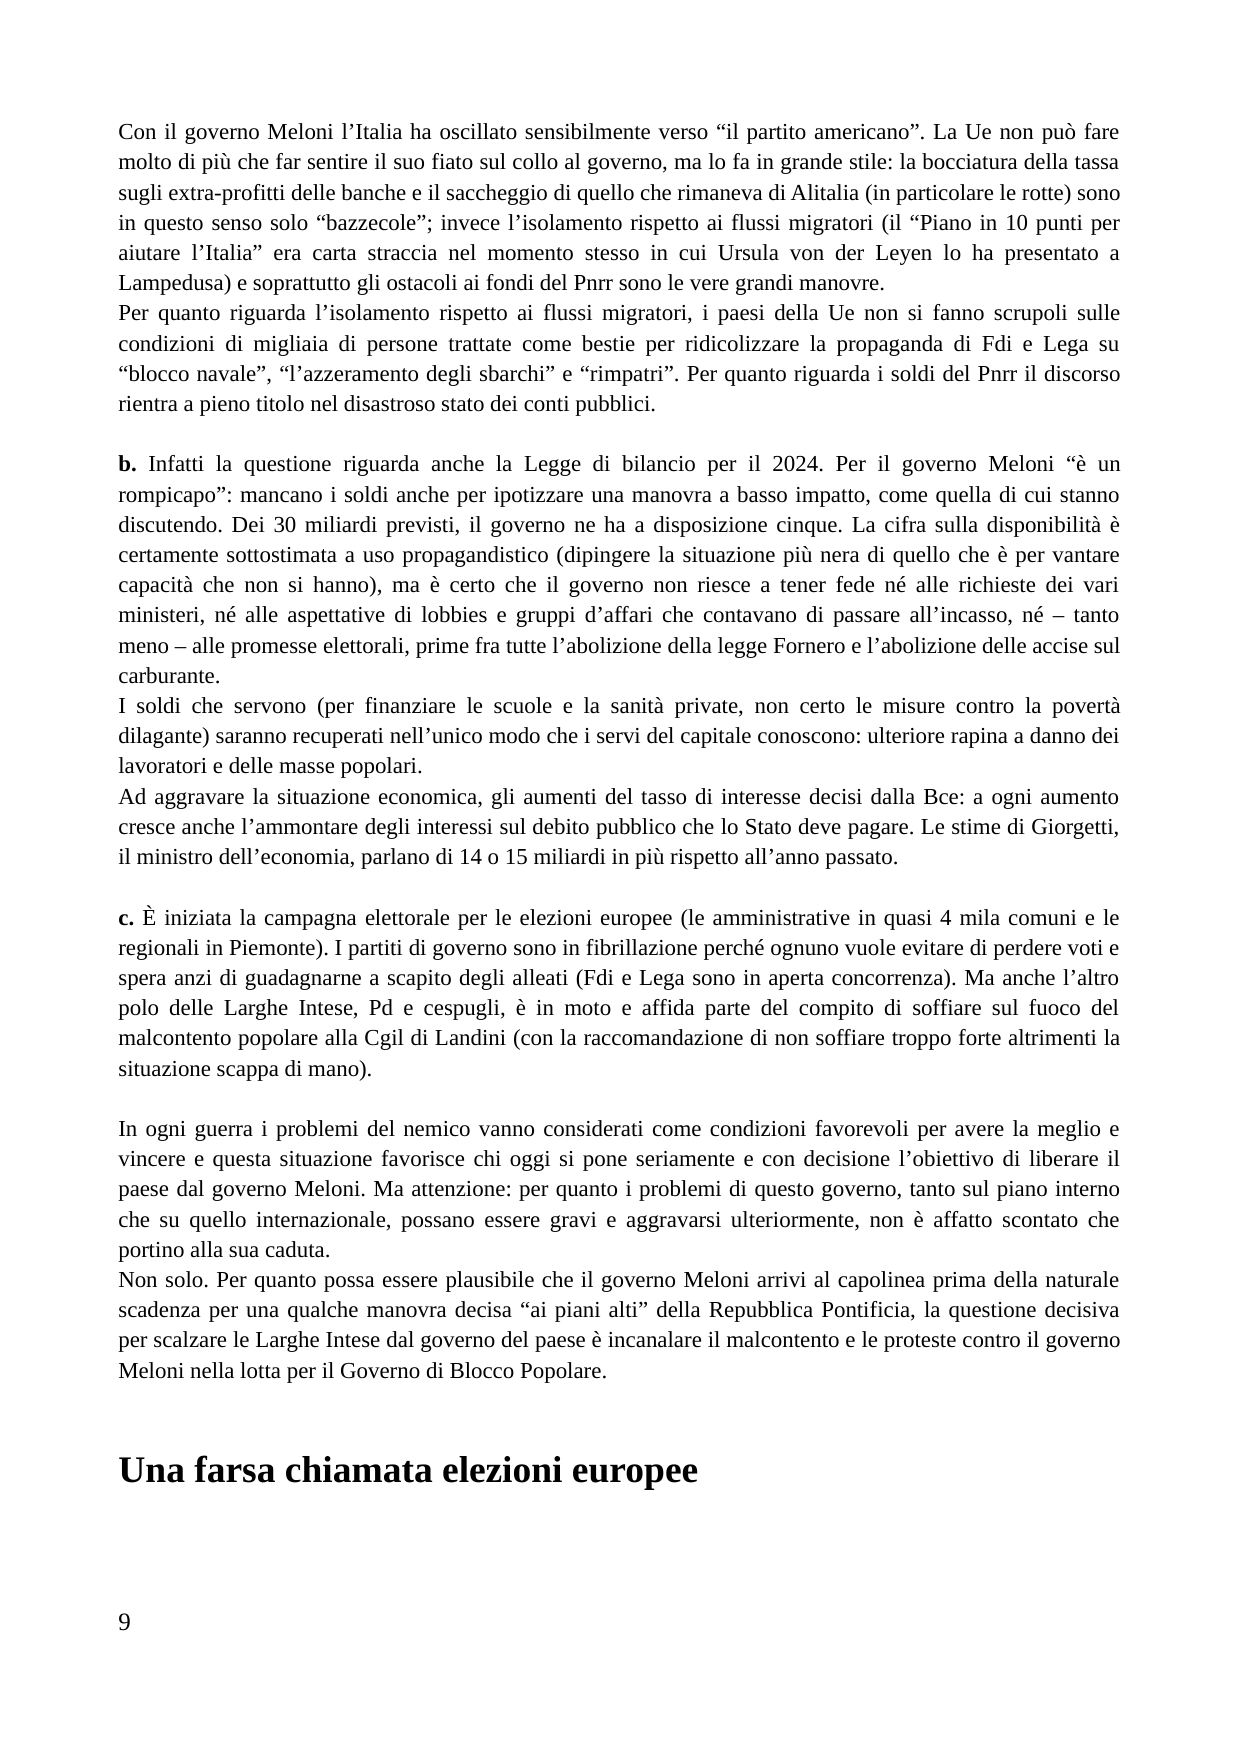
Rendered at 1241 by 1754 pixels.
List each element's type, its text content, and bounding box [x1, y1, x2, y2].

text Ad aggravare la situazione economica, gli aumenti del tasso di interesse decisi dalla Bce: a ogni aumento cresce anche l’ammontare degli interessi sul debito pubblico che lo Stato deve pagare. Le stime di Giorgetti, il ministro dell’economia, parlano di 14 o 15 miliardi in più rispetto all’anno passato. [118, 783, 1122, 869]
text c. È iniziata la campagna elettorale per le elezioni europee (le amministrative in quasi 4 mila comuni e le regionali in Piemonte). I partiti di governo sono in fibrillazione perché ognuno vuole evitare di perdere voti e spera anzi di guadagnarne a scapito degli alleati (Fdi e Lega sono in aperta concorrenza). Ma anche l’altro polo delle Larghe Intese, Pd e cespugli, è in moto e affida parte del compito di soffiare sul fuoco del malcontento popolare alla Cgil di Landini (con la raccomandazione di non soffiare troppo forte altrimenti la situazione scappa di mano). [118, 903, 1122, 1081]
text Non solo. Per quanto possa essere plausibile che il governo Meloni arrivi al capolinea prima della naturale scadenza per una qualche manovra decisa “ai piani alti” della Repubblica Pontificia, la questione decisiva per scalzare le Larghe Intese dal governo del paese è incanalare il malcontento e le proteste contro il governo Meloni nella lotta per il Governo di Blocco Popolare. [118, 1266, 1122, 1383]
text Per quanto riguarda l’isolamento rispetto ai flussi migratori, i paesi della Ue non si fanno scrupoli sulle condizioni di migliaia di persone trattate come bestie per ridicolizzare la propaganda di Fdi e Lega su “blocco navale”, “l’azzeramento degli sbarchi” e “rimpatri”. Per quanto riguarda i soldi del Pnrr il discorso rientra a pieno titolo nel disastroso stato dei conti pubblici. [118, 299, 1122, 416]
text Con il governo Meloni l’Italia ha oscillato sensibilmente verso “il partito americano”. La Ue non può fare molto di più che far sentire il suo fiato sul collo al governo, ma lo fa in grande stile: la bocciatura della tassa sugli extra-profitti delle banche e il saccheggio di quello che rimaneva di Alitalia (in particolare le rotte) sono in questo senso solo “bazzecole”; invece l’isolamento rispetto ai flussi migratori (il “Piano in 10 punti per aiutare l’Italia” era carta straccia nel momento stesso in cui Ursula von der Leyen lo ha presentato a Lampedusa) e soprattutto gli ostacoli ai fondi del Pnrr sono le vere grandi manovre. [118, 118, 1122, 296]
text b. Infatti la questione riguarda anche la Legge di bilancio per il 2024. Per il governo Meloni “è un rompicapo”: mancano i soldi anche per ipotizzare una manovra a basso impatto, come quella di cui stanno discutendo. Dei 30 miliardi previsti, il governo ne ha a disposizione cinque. La cifra sulla disponibilità è certamente sottostimata a uso propagandistico (dipingere la situazione più nera di quello che è per vantare capacità che non si hanno), ma è certo che il governo non riesce a tener fede né alle richieste dei vari ministeri, né alle aspettative di lobbies e gruppi d’affari che contavano di passare all’incasso, né – tanto meno – alle promesse elettorali, prime fra tutte l’abolizione della legge Fornero e l’abolizione delle accise sul carburante. [118, 450, 1122, 688]
text Una farsa chiamata elezioni europee [118, 1447, 1122, 1490]
text I soldi che servono (per finanziare le scuole e la sanità private, non certo le misure contro la povertà dilagante) saranno recuperati nell’unico modo che i servi del capitale conoscono: ulteriore rapina a danno dei lavoratori e delle masse popolari. [118, 692, 1122, 779]
text In ogni guerra i problemi del nemico vanno considerati come condizioni favorevoli per avere la meglio e vincere e questa situazione favorisce chi oggi si pone seriamente e con decisione l’obiettivo di liberare il paese dal governo Meloni. Ma attenzione: per quanto i problemi di questo governo, tanto sul piano interno che su quello internazionale, possano essere gravi e aggravarsi ulteriormente, non è affatto scontato che portino alla sua caduta. [118, 1115, 1122, 1262]
